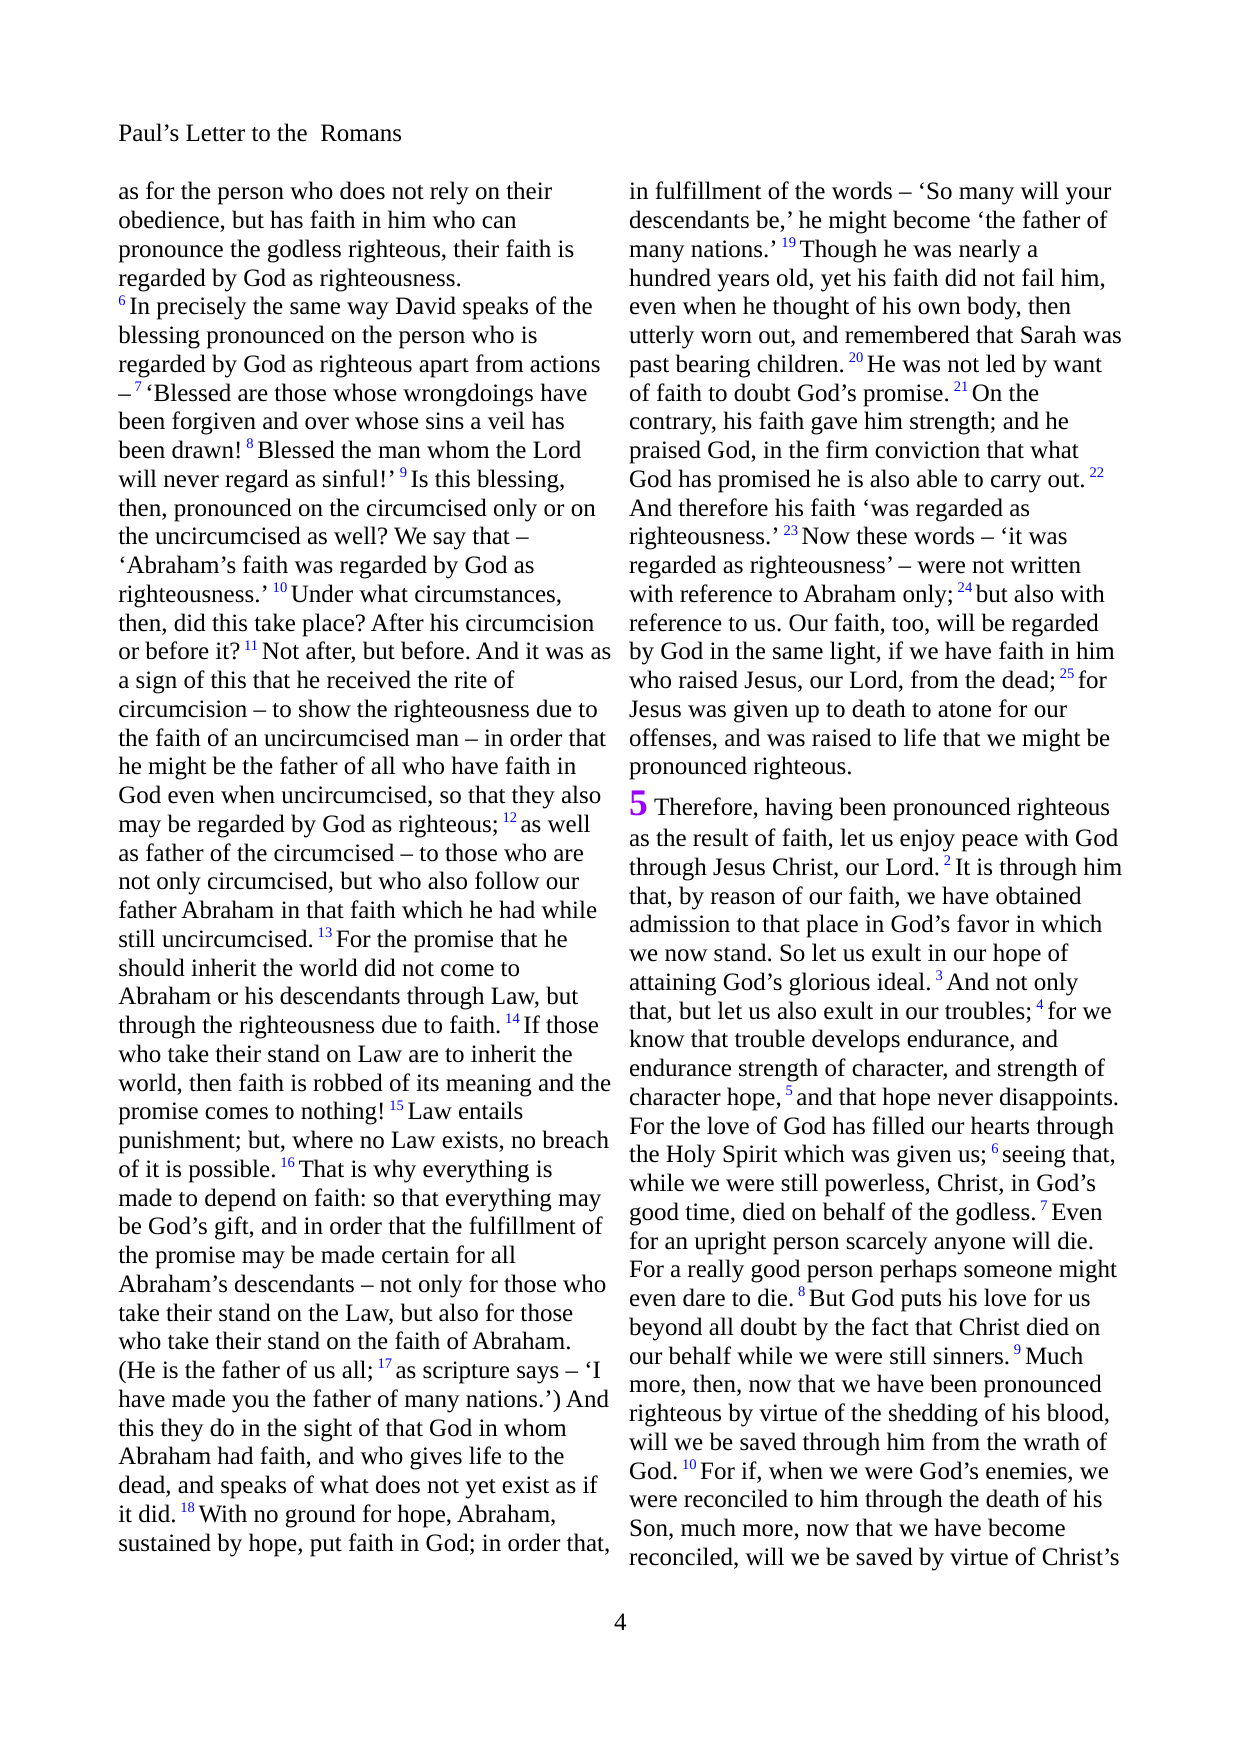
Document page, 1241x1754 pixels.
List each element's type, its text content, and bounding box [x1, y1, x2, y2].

text in fulfillment of the words – ‘So many will your descendants be,’ he might become ‘the father of many nations.’ 19 Though he was nearly a hundred years old, yet his faith did not fail him, even when he thought of his own body, then utterly worn out, and remembered that Sarah was past bearing children. 20 He was not led by want of faith to doubt God’s promise. 21 On the contrary, his faith gave him strength; and he praised God, in the firm conviction that what God has promised he is also able to carry out. 22 And therefore his faith ‘was regarded as righteousness.’ 23 Now these words – ‘it was regarded as righteousness’ – were not written with reference to Abraham only; 24 but also with reference to us. Our faith, too, will be regarded by God in the same light, if we have faith in him who raised Jesus, our Lord, from the dead; 25 for Jesus was given up to death to atone for our offenses, and was raised to life that we might be pronounced righteous. [629, 176, 1122, 780]
text 5 Therefore, having been pronounced righteous as the result of faith, let us enjoy peace with God through Jesus Christ, our Lord. 2 It is through him that, by reason of our faith, we have obtained admission to that place in God’s favor in which we now stand. So let us exult in our hope of attaining God’s glorious ideal. 3 And not only that, but let us also exult in our troubles; 4 for we know that trouble develops endurance, and endurance strength of character, and strength of character hope, 5 and that hope never disappoints. For the love of God has filled our hearts through the Holy Spirit which was given us; 6 seeing that, while we were still powerless, Christ, in God’s good time, died on behalf of the godless. 7 Even for an upright person scarcely anyone will die. For a really good person perhaps someone might even dare to die. 8 But God puts his love for us beyond all doubt by the fact that Christ died on our behalf while we were still sinners. 9 Much more, then, now that we have been pronounced righteous by virtue of the shedding of his blood, will we be saved through him from the wrath of God. 10 For if, when we were God’s enemies, we were reconciled to him through the death of his Son, much more, now that we have become reconciled, will we be saved by virtue of Christ’s [629, 780, 1122, 1571]
text as for the person who does not rely on their obedience, but has faith in him who can pronounce the godless righteous, their faith is regarded by God as righteousness. [118, 176, 611, 291]
text 6 In precisely the same way David speaks of the blessing pronounced on the person who is regarded by God as righteous apart from actions – 7 ‘Blessed are those whose wrongdoings have been forgiven and over whose sins a veil has been drawn! 8 Blessed the man whom the Lord will never regard as sinful!’ 9 Is this blessing, then, pronounced on the circumcised only or on the uncircumcised as well? We say that – ‘Abraham’s faith was regarded by God as righteousness.’ 10 Under what circumstances, then, did this take place? After his circumcision or before it? 11 Not after, but before. And it was as a sign of this that he received the rite of circumcision – to show the righteousness due to the faith of an uncircumcised man – in order that he might be the father of all who have faith in God even when uncircumcised, so that they also may be regarded by God as righteous; 12 as well as father of the circumcised – to those who are not only circumcised, but who also follow our father Abraham in that faith which he had while still uncircumcised. 13 For the promise that he should inherit the world did not come to Abraham or his descendants through Law, but through the righteousness due to faith. 14 If those who take their stand on Law are to inherit the world, then faith is robbed of its meaning and the promise comes to nothing! 15 Law entails punishment; but, where no Law exists, no breach of it is possible. 16 That is why everything is made to depend on faith: so that everything may be God’s gift, and in order that the fulfillment of the promise may be made certain for all Abraham’s descendants – not only for those who take their stand on the Law, but also for those who take their stand on the faith of Abraham. (He is the father of us all; 17 as scripture says – ‘I have made you the father of many nations.’) And this they do in the sight of that God in whom Abraham had faith, and who gives life to the dead, and speaks of what does not yet exist as if it did. 18 With no ground for hope, Abraham, sustained by hope, put faith in God; in order that, [118, 291, 611, 1556]
